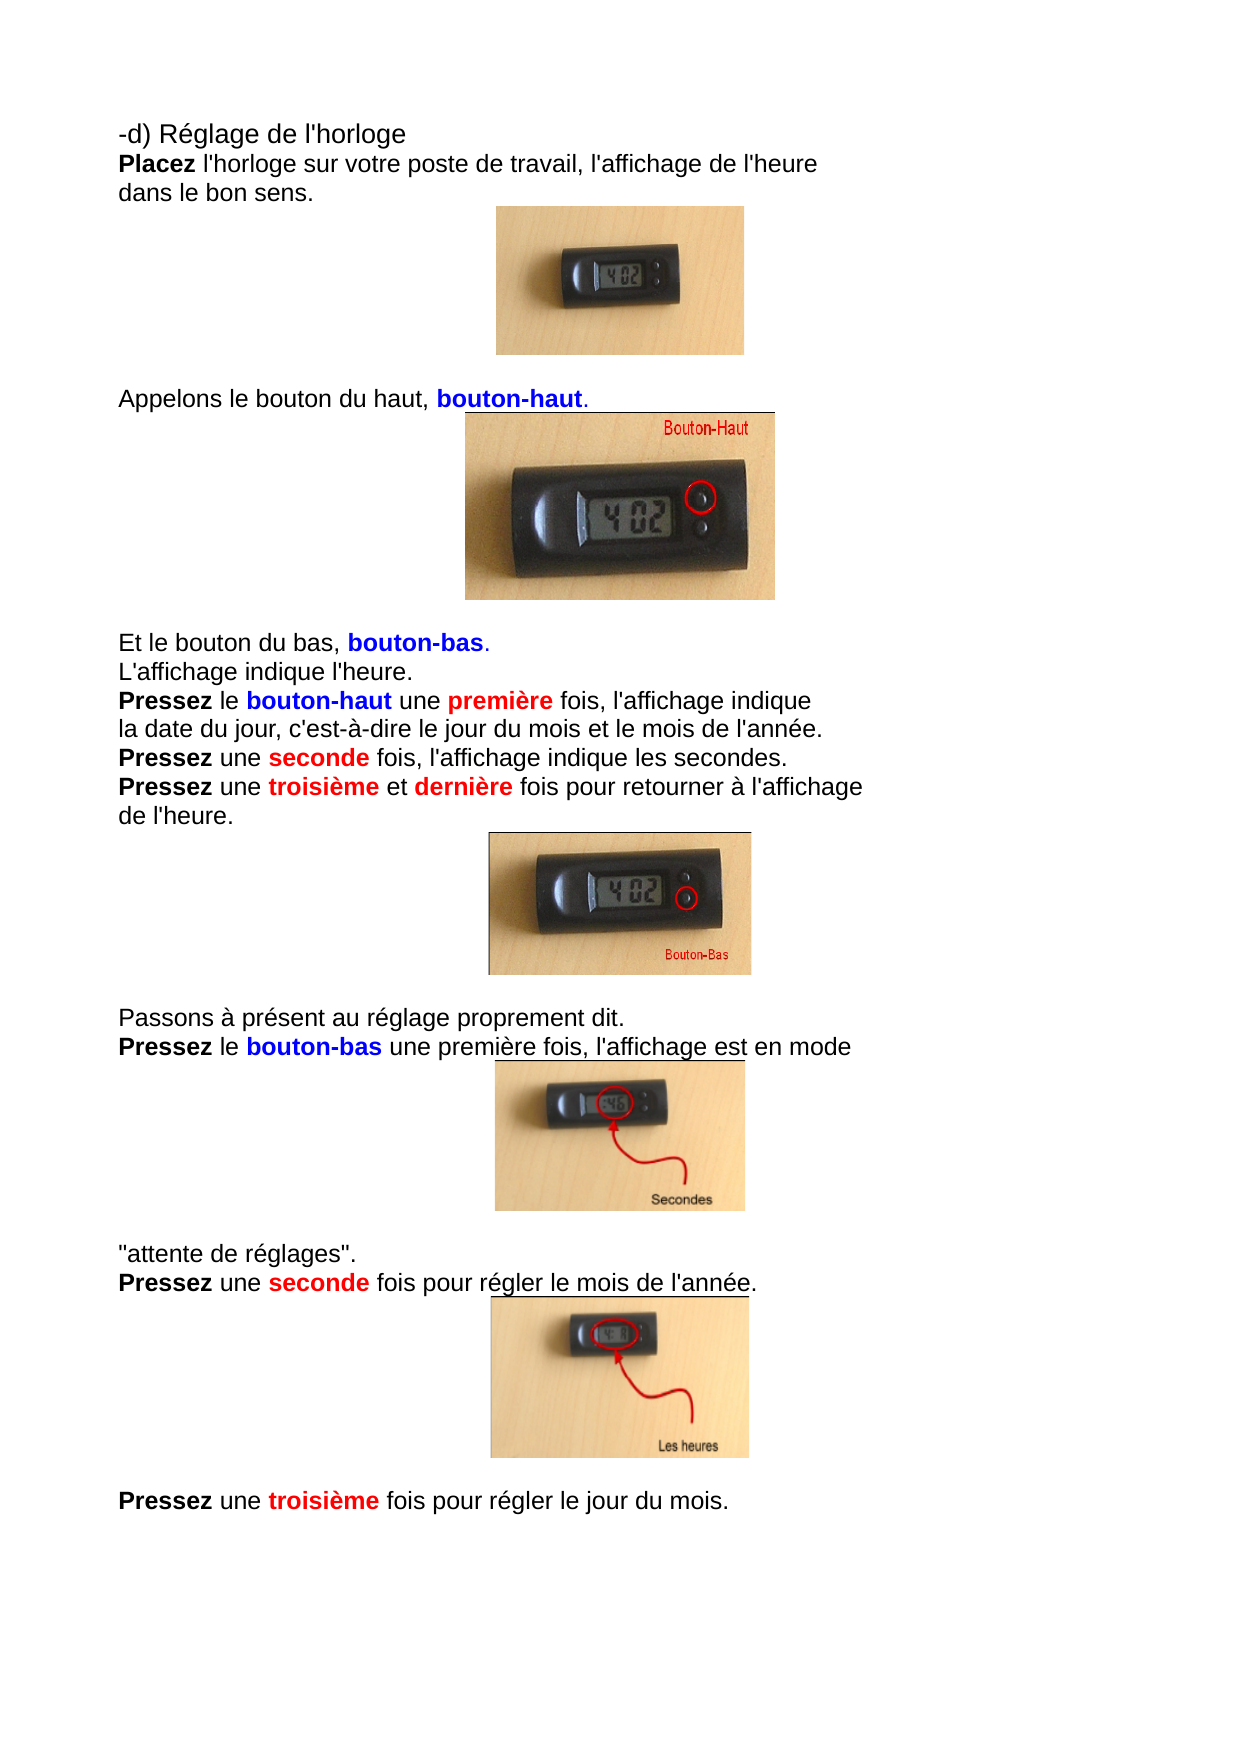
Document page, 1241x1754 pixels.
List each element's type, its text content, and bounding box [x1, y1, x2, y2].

text Pressez le bouton-bas une première fois, l'affichage est en mode [118, 1032, 1122, 1061]
text Pressez une seconde fois pour régler le mois de l'année. [118, 1268, 1122, 1297]
text Pressez une troisième et dernière fois pour retourner à l'affichage [118, 772, 1122, 801]
text Pressez une troisième fois pour régler le jour du mois. [118, 1486, 1122, 1515]
text "attente de réglages". [118, 1239, 1122, 1268]
text Et le bouton du bas, bouton-bas. [118, 628, 1122, 657]
text L'affichage indique l'heure. [118, 657, 1122, 686]
text la date du jour, c'est-à-dire le jour du mois et le mois de l'année. [118, 714, 1122, 743]
text -d) Réglage de l'horloge [118, 118, 1122, 149]
text de l'heure. [118, 801, 1122, 829]
text Passons à présent au réglage proprement dit. [118, 1003, 1122, 1032]
text Placez l'horloge sur votre poste de travail, l'affichage de l'heure [118, 149, 1122, 178]
text Pressez une seconde fois, l'affichage indique les secondes. [118, 743, 1122, 772]
text dans le bon sens. [118, 178, 1122, 207]
text Pressez le bouton-haut une première fois, l'affichage indique [118, 686, 1122, 714]
text Appelons le bouton du haut, bouton-haut. [118, 384, 1122, 412]
